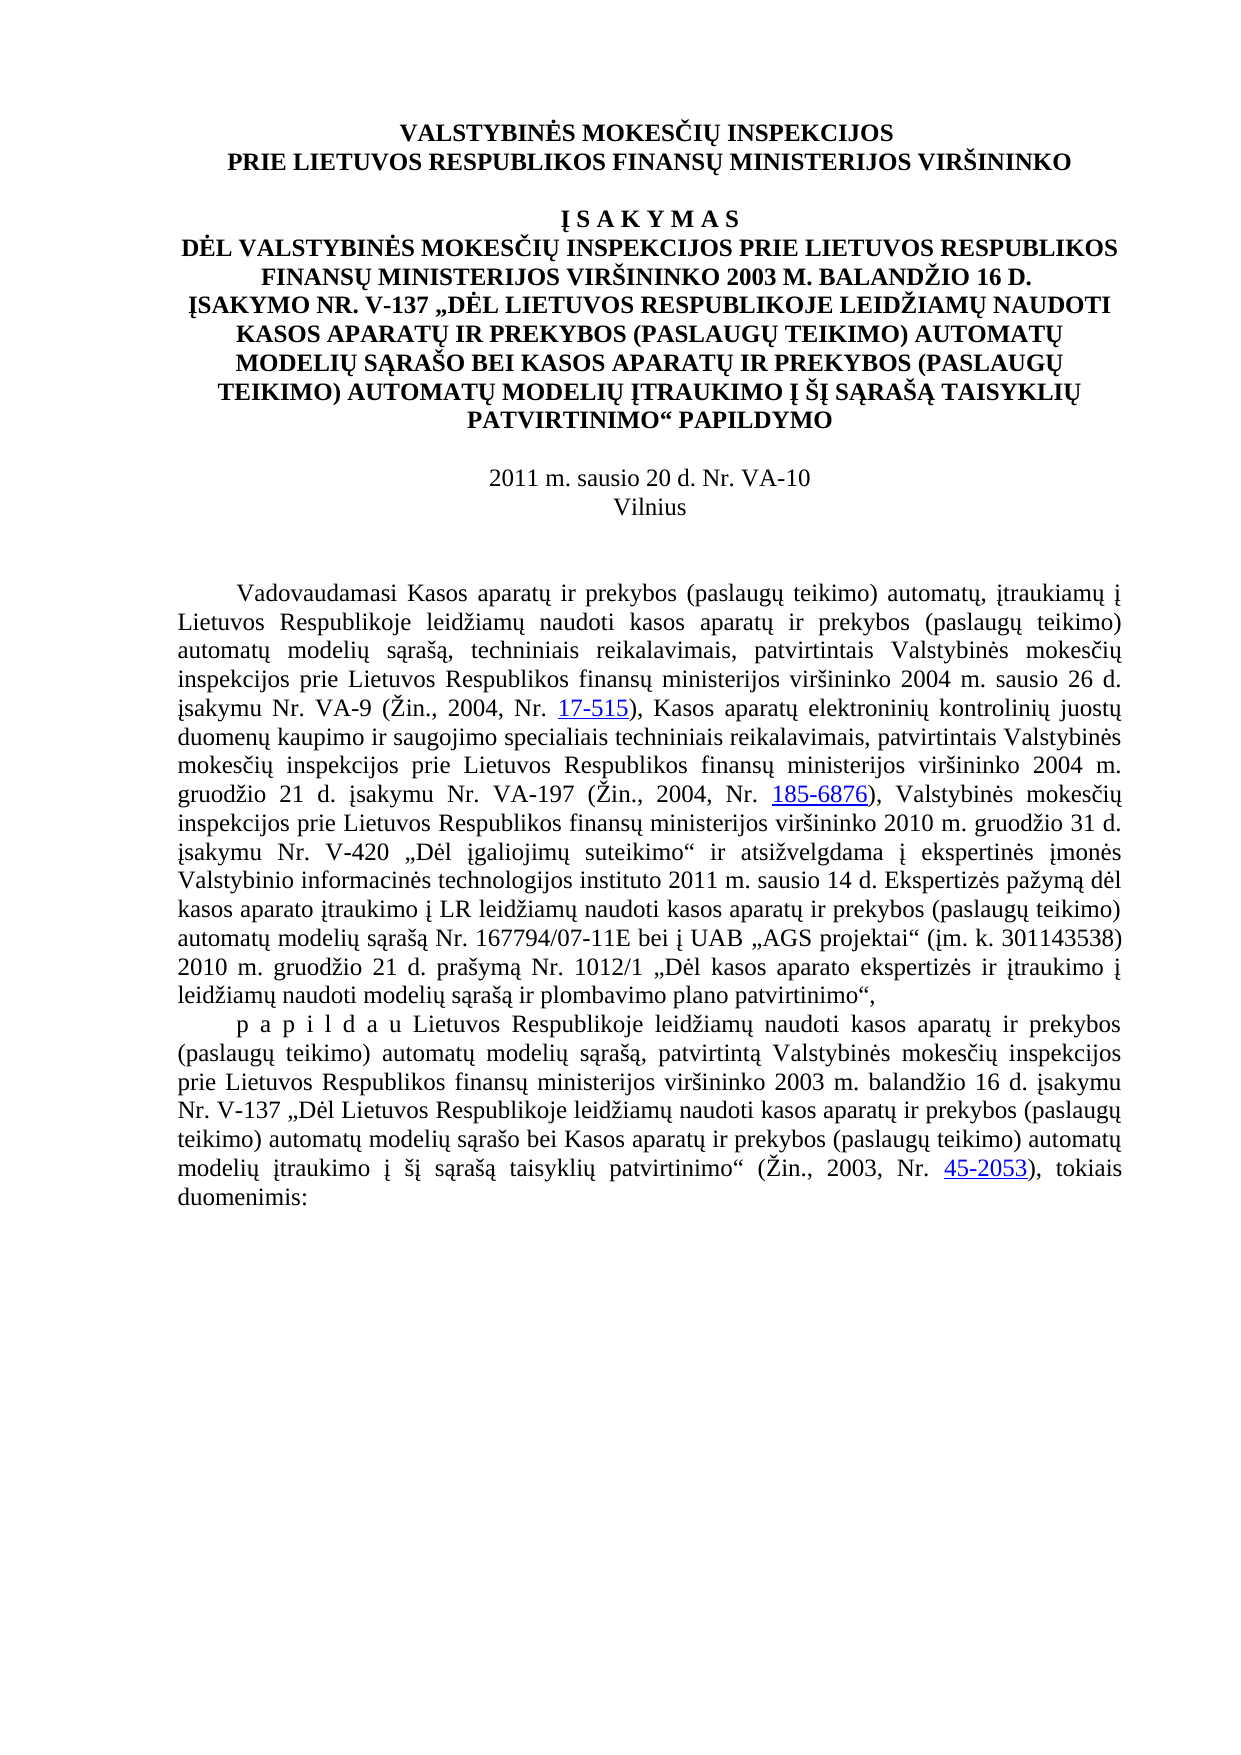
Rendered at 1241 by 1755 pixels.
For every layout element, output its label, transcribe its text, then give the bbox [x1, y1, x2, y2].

text DĖL VALSTYBINĖS MOKESČIŲ INSPEKCIJOS PRIE LIETUVOS RESPUBLIKOS FINANSŲ MINISTERIJOS VIRŠININKO 2003 M. BALANDŽIO 16 D. ĮSAKYMO Nr. V-137 „DĖL LIETUVOS RESPUBLIKOJE LEIDŽIAMŲ NAUDOTI KASOS APARATŲ IR PREKYBOS (PASLAUGŲ TEIKIMO) AUTOMATŲ MODELIŲ SĄRAŠO BEI KASOS APARATŲ IR PREKYBOS (PASLAUGŲ TEIKIMO) AUTOMATŲ MODELIŲ ĮTRAUKIMO Į ŠĮ SĄRAŠĄ TAISYKLIŲ PATVIRTINIMO“ PAPILDYMO [177, 233, 1122, 434]
text į s a k y m a s [177, 204, 1122, 233]
text VALSTYBINĖS MOKESČIŲ INSPEKCIJOS [177, 118, 1122, 147]
text PRIE LIETUVOS RESPUBLIKOS FINANSŲ MINISTERIJOS VIRŠININKO [177, 147, 1122, 176]
text p a p i l d a u Lietuvos Respublikoje leidžiamų naudoti kasos aparatų ir prekybos (paslaugų teikimo) automatų modelių sąrašą, patvirtintą Valstybinės mokesčių inspekcijos prie Lietuvos Respublikos finansų ministerijos viršininko 2003 m. balandžio 16 d. įsakymu Nr. V-137 „Dėl Lietuvos Respublikoje leidžiamų naudoti kasos aparatų ir prekybos (paslaugų teikimo) automatų modelių sąrašo bei Kasos aparatų ir prekybos (paslaugų teikimo) automatų modelių įtraukimo į šį sąrašą taisyklių patvirtinimo“ (Žin., 2003, Nr. 45-2053), tokiais duomenimis: [177, 1009, 1122, 1211]
text Vadovaudamasi Kasos aparatų ir prekybos (paslaugų teikimo) automatų, įtraukiamų į Lietuvos Respublikoje leidžiamų naudoti kasos aparatų ir prekybos (paslaugų teikimo) automatų modelių sąrašą, techniniais reikalavimais, patvirtintais Valstybinės mokesčių inspekcijos prie Lietuvos Respublikos finansų ministerijos viršininko 2004 m. sausio 26 d. įsakymu Nr. VA-9 (Žin., 2004, Nr. 17-515), Kasos aparatų elektroninių kontrolinių juostų duomenų kaupimo ir saugojimo specialiais techniniais reikalavimais, patvirtintais Valstybinės mokesčių inspekcijos prie Lietuvos Respublikos finansų ministerijos viršininko 2004 m. gruodžio 21 d. įsakymu Nr. VA-197 (Žin., 2004, Nr. 185-6876), Valstybinės mokesčių inspekcijos prie Lietuvos Respublikos finansų ministerijos viršininko 2010 m. gruodžio 31 d. įsakymu Nr. V-420 „Dėl įgaliojimų suteikimo“ ir atsižvelgdama į ekspertinės įmonės Valstybinio informacinės technologijos instituto 2011 m. sausio 14 d. Ekspertizės pažymą dėl kasos aparato įtraukimo į LR leidžiamų naudoti kasos aparatų ir prekybos (paslaugų teikimo) automatų modelių sąrašą Nr. 167794/07-11E bei į UAB „AGS projektai“ (įm. k. 301143538) 2010 m. gruodžio 21 d. prašymą Nr. 1012/1 „Dėl kasos aparato ekspertizės ir įtraukimo į leidžiamų naudoti modelių sąrašą ir plombavimo plano patvirtinimo“, [177, 578, 1122, 1009]
text 2011 m. sausio 20 d. Nr. VA-10 [177, 463, 1122, 492]
text Vilnius [177, 492, 1122, 521]
